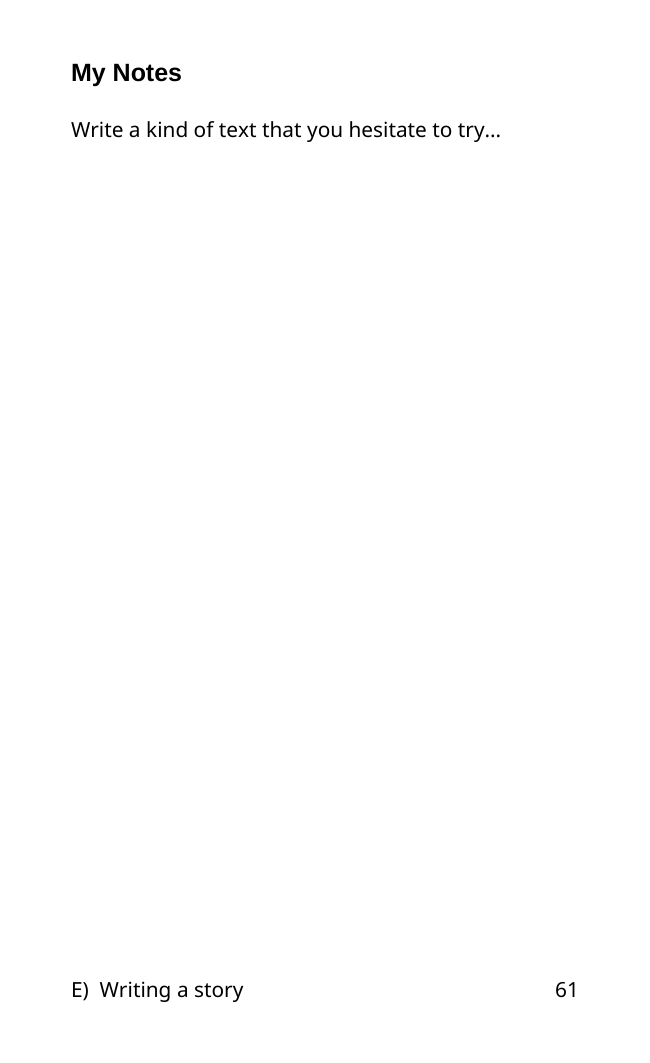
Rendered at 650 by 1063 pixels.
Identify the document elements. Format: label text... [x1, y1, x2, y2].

text Write a kind of text that you hesitate to try... [71, 115, 579, 144]
subtitle My Notes [71, 59, 579, 87]
